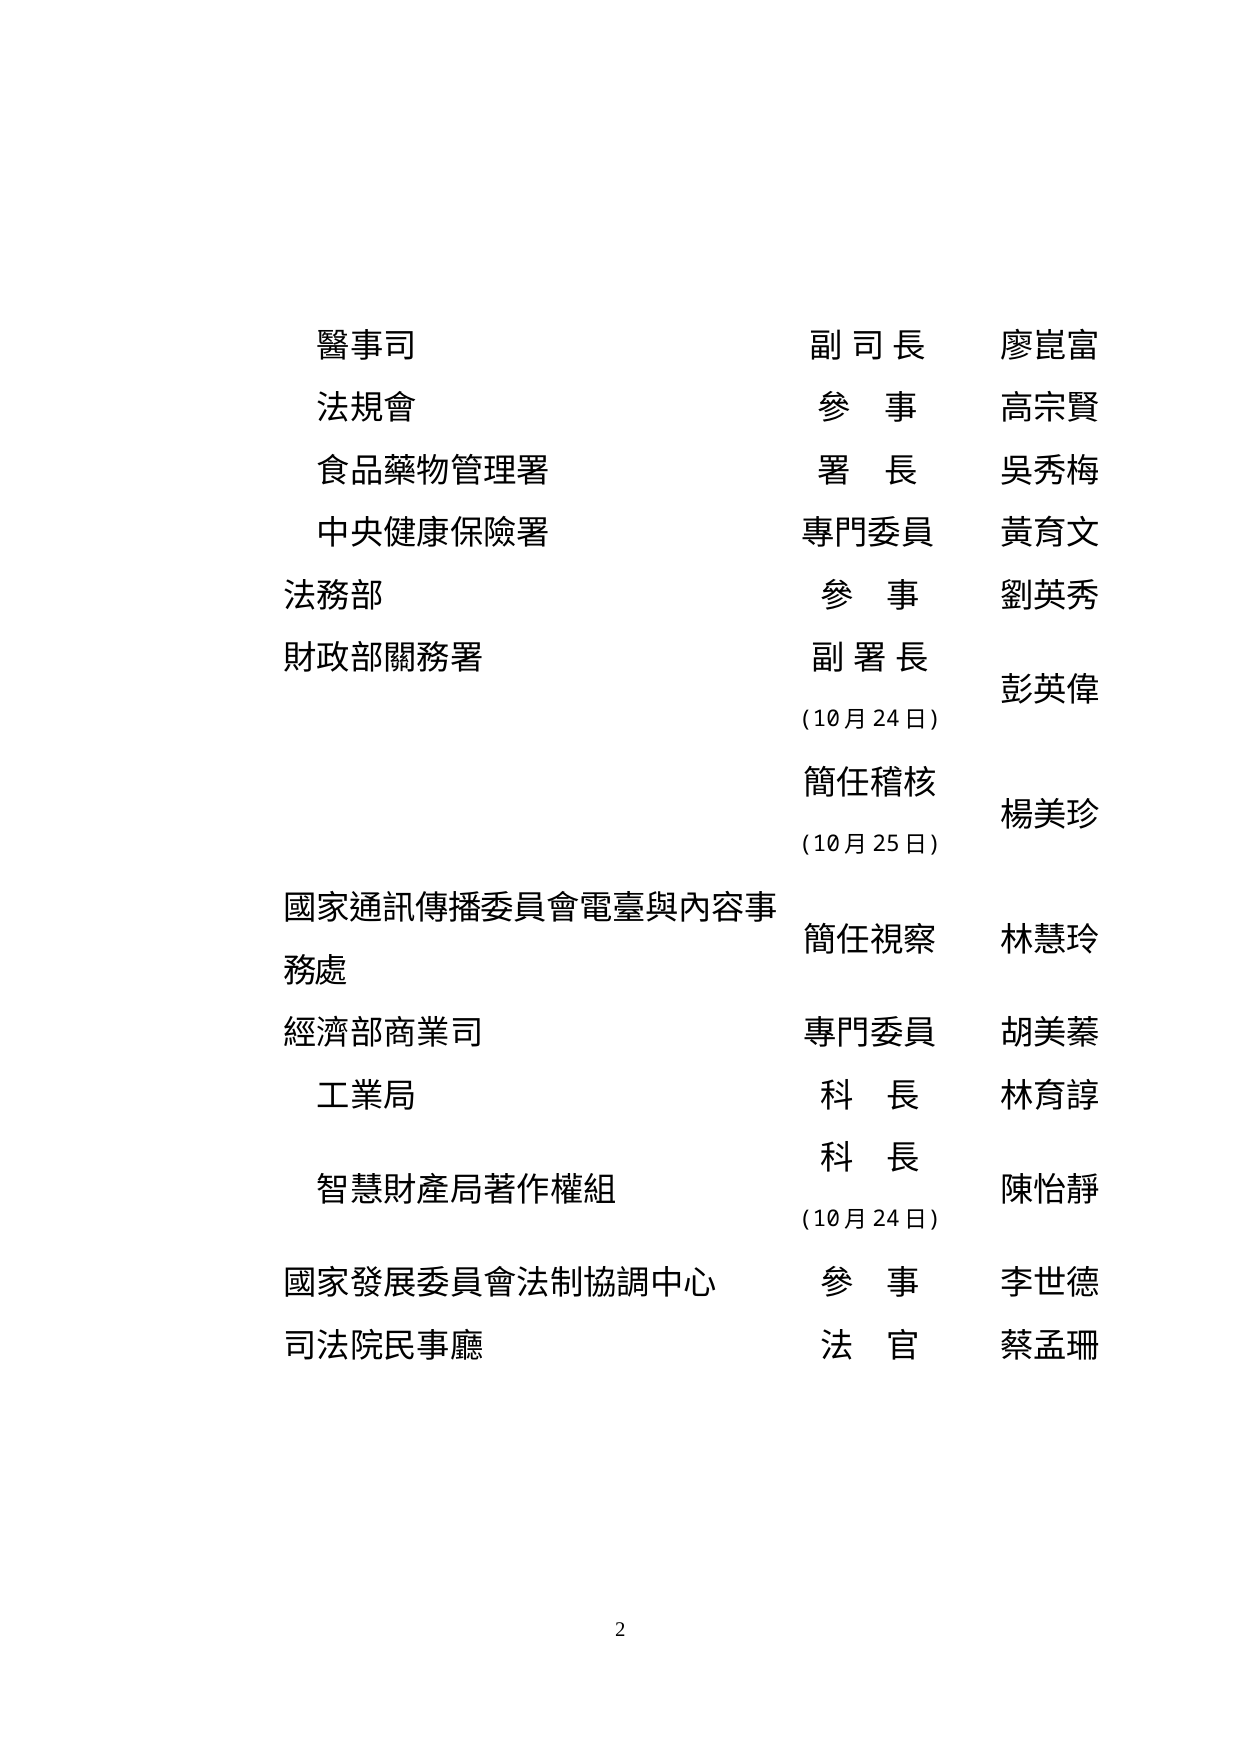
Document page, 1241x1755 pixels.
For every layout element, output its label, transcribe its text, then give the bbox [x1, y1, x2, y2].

table_cell [959, 1301, 973, 1363]
table_cell 林慧玲 [973, 864, 1127, 988]
table_cell 胡美蓁 [973, 989, 1127, 1051]
table_cell 國家發展委員會法制協調中心 [114, 1239, 781, 1301]
table_cell [959, 1239, 973, 1301]
table_cell 參事 [781, 364, 954, 426]
table_cell 蔡孟珊 [973, 1301, 1127, 1363]
table_cell 司法院民事廳 [114, 1301, 781, 1363]
table_cell 林育諄 [973, 1051, 1127, 1113]
table_cell 專門委員 [781, 989, 958, 1051]
table_cell 副司長 [781, 301, 954, 363]
table_cell 劉英秀 [973, 551, 1127, 613]
table_cell 法務部 [114, 551, 781, 613]
table_cell 高宗賢 [973, 364, 1127, 426]
table_cell [959, 1114, 973, 1238]
table_cell 簡任視察 [781, 864, 958, 988]
table_cell 簡任稽核 (10月25日) [781, 739, 958, 863]
table_cell 副署長 (10月24日) [781, 614, 958, 738]
table_cell [954, 426, 973, 488]
table_cell [959, 551, 973, 613]
table_cell 楊美珍 [973, 739, 1127, 863]
table_cell 黃育文 [973, 489, 1127, 551]
table_cell 法官 [781, 1301, 958, 1363]
table_cell 彭英偉 [973, 614, 1127, 738]
table_cell 廖崑富 [973, 301, 1127, 363]
table_cell [954, 301, 973, 363]
table_cell 經濟部商業司 [114, 989, 781, 1051]
table_cell [959, 614, 973, 738]
table_cell 李世德 [973, 1239, 1127, 1301]
table_cell 科長 (10月24日) [781, 1114, 958, 1238]
table_cell 參事 [781, 551, 958, 613]
table_cell 參事 [781, 1239, 958, 1301]
table_cell 食品藥物管理署 [114, 426, 781, 488]
table_cell 陳怡靜 [973, 1114, 1127, 1238]
table_cell 工業局 [114, 1051, 781, 1113]
table_cell 財政部關務署 [114, 614, 781, 738]
table_cell [114, 739, 781, 863]
table_cell [959, 989, 973, 1051]
table_cell 吳秀梅 [973, 426, 1127, 488]
table_cell [959, 739, 973, 863]
table_cell 專門委員 [781, 489, 954, 551]
table_cell 署長 [781, 426, 954, 488]
table_cell 智慧財產局著作權組 [114, 1114, 781, 1238]
table_cell [954, 364, 973, 426]
table_cell [954, 489, 973, 551]
table_cell 國家通訊傳播委員會電臺與內容事務處 [114, 864, 781, 988]
table_cell 醫事司 [114, 301, 781, 363]
table_cell [959, 1051, 973, 1113]
table_cell 中央健康保險署 [114, 489, 781, 551]
table_cell [959, 864, 973, 988]
table_cell 科長 [781, 1051, 958, 1113]
table_cell 法規會 [114, 364, 781, 426]
